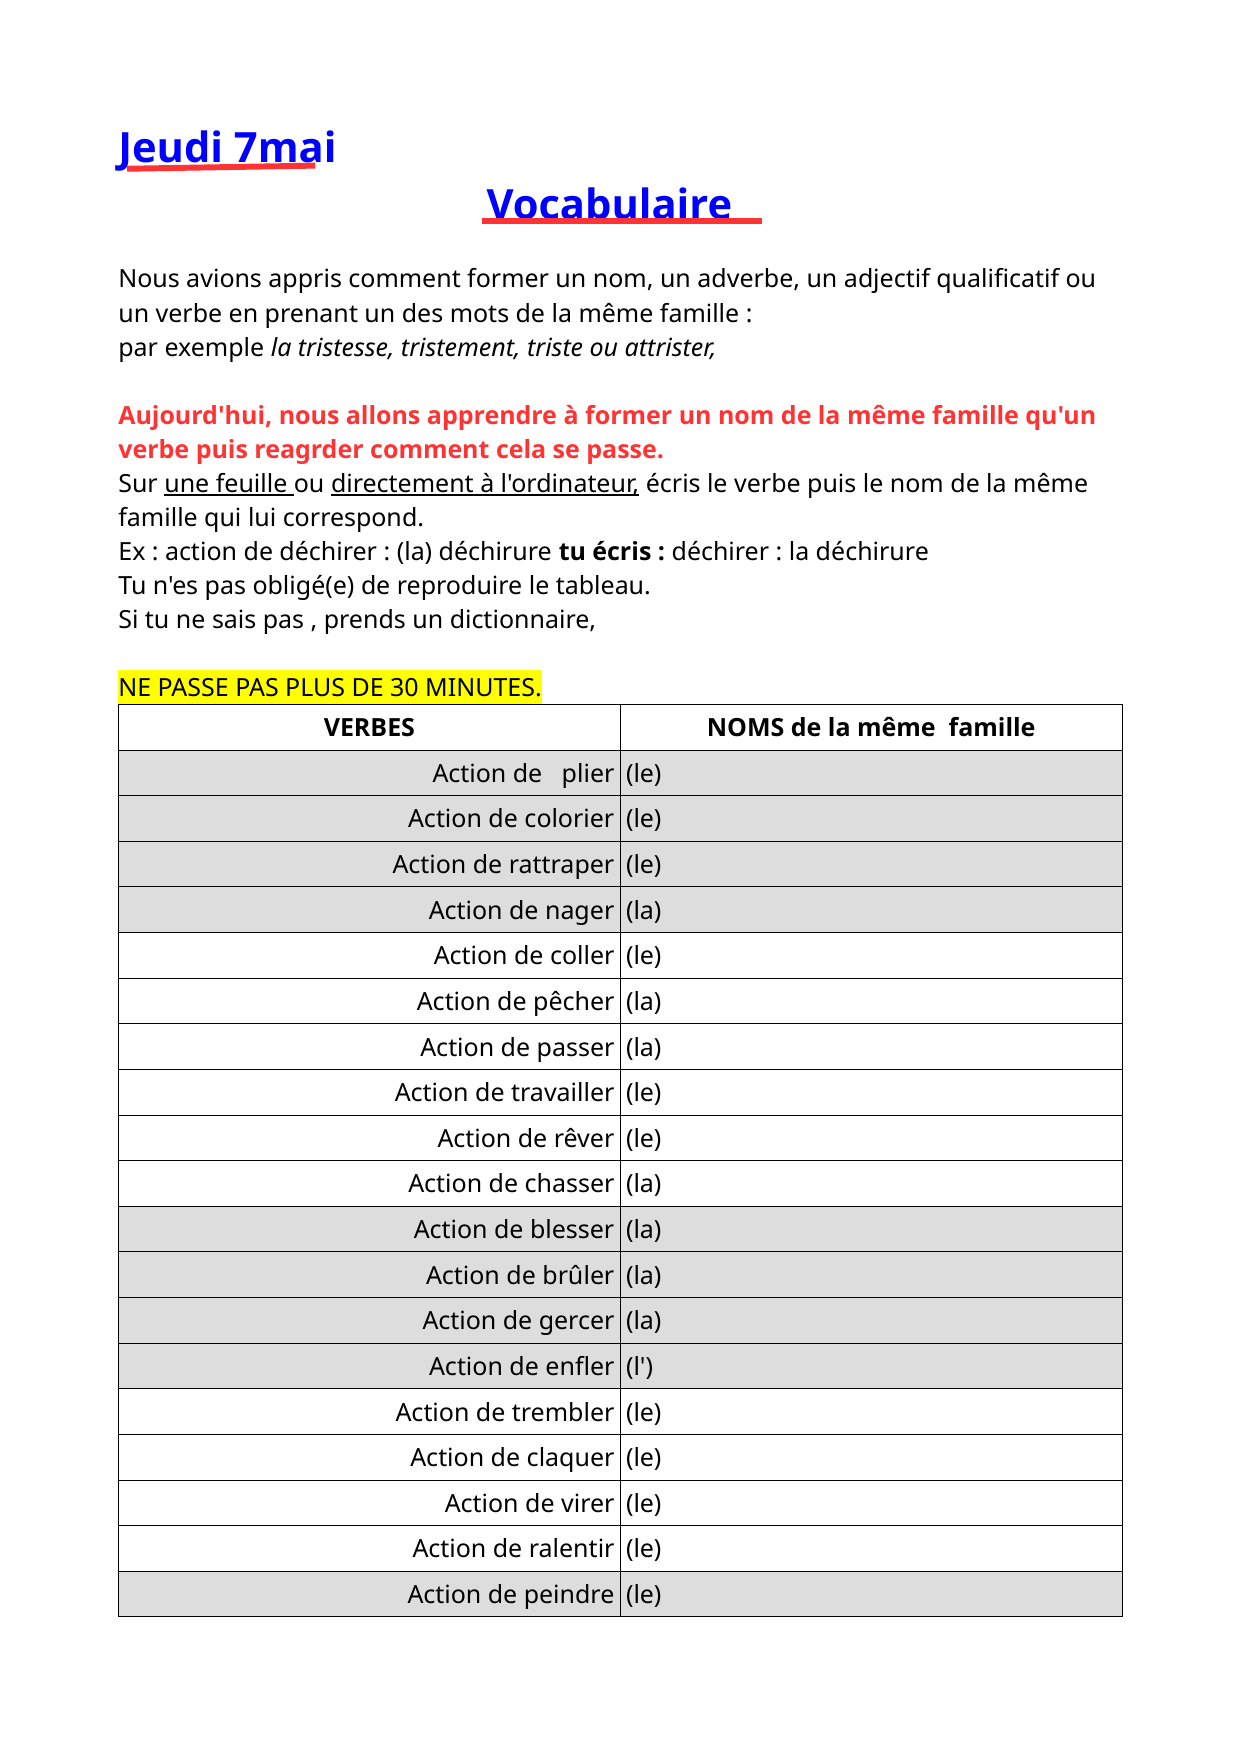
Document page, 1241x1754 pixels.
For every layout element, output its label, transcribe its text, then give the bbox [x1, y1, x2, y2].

table_cell (le) [621, 1116, 1122, 1160]
table_cell Action de enfler [119, 1344, 620, 1388]
table_cell Action de blesser [119, 1207, 620, 1251]
table_cell (le) [621, 1526, 1122, 1571]
table_cell (l') [621, 1344, 1122, 1388]
table_cell (le) [621, 1481, 1122, 1525]
table_cell (le) [621, 751, 1122, 795]
table_cell (le) [621, 1070, 1122, 1114]
text Ex : action de déchirer : (la) déchirure tu écris : déchirer : la déchirure [118, 534, 1122, 568]
table_cell Action de passer [119, 1024, 620, 1069]
text Tu n'es pas obligé(e) de reproduire le tableau. [118, 568, 1122, 602]
text par exemple la tristesse, tristement, triste ou attrister, [118, 329, 1122, 363]
table_header NOMS de la même famille [621, 705, 1122, 749]
table_cell (le) [621, 933, 1122, 978]
table_cell (la) [621, 1252, 1122, 1297]
table_cell (le) [621, 1435, 1122, 1479]
table_cell (la) [621, 1024, 1122, 1069]
table_cell (la) [621, 979, 1122, 1023]
table_cell Action de claquer [119, 1435, 620, 1479]
table_cell (la) [621, 1161, 1122, 1206]
text Aujourd'hui, nous allons apprendre à former un nom de la même famille qu'un verbe puis reagrder comment cela se passe. [118, 397, 1122, 466]
table_cell Action de peindre [119, 1572, 620, 1616]
table_cell Action de rêver [119, 1116, 620, 1160]
text Sur une feuille ou directement à l'ordinateur, écris le verbe puis le nom de la même famille qui lui correspond. [118, 466, 1122, 534]
table_cell Action de virer [119, 1481, 620, 1525]
table_cell Action de rattraper [119, 842, 620, 886]
table_cell (le) [621, 796, 1122, 841]
table_cell Action de brûler [119, 1252, 620, 1297]
table_cell (le) [621, 1572, 1122, 1616]
table_cell Action de ralentir [119, 1526, 620, 1571]
table_cell (le) [621, 842, 1122, 886]
table_cell Action de chasser [119, 1161, 620, 1206]
table_cell Action de coller [119, 933, 620, 978]
table_cell Action de nager [119, 887, 620, 932]
text NE PASSE PAS PLUS DE 30 MINUTES. [118, 670, 1122, 704]
table_cell Action de plier [119, 751, 620, 795]
table_cell Action de travailler [119, 1070, 620, 1114]
table_cell Action de trembler [119, 1389, 620, 1434]
table_cell (la) [621, 1298, 1122, 1343]
text Nous avions appris comment former un nom, un adverbe, un adjectif qualificatif ou un verbe en prenant un des mots de la même famille : [118, 261, 1122, 329]
table_header VERBES [119, 705, 620, 749]
table_cell (le) [621, 1389, 1122, 1434]
table_cell (la) [621, 1207, 1122, 1251]
table_cell (la) [621, 887, 1122, 932]
text Si tu ne sais pas , prends un dictionnaire, [118, 602, 1122, 636]
table_cell Action de pêcher [119, 979, 620, 1023]
table_cell Action de colorier [119, 796, 620, 841]
table_cell Action de gercer [119, 1298, 620, 1343]
